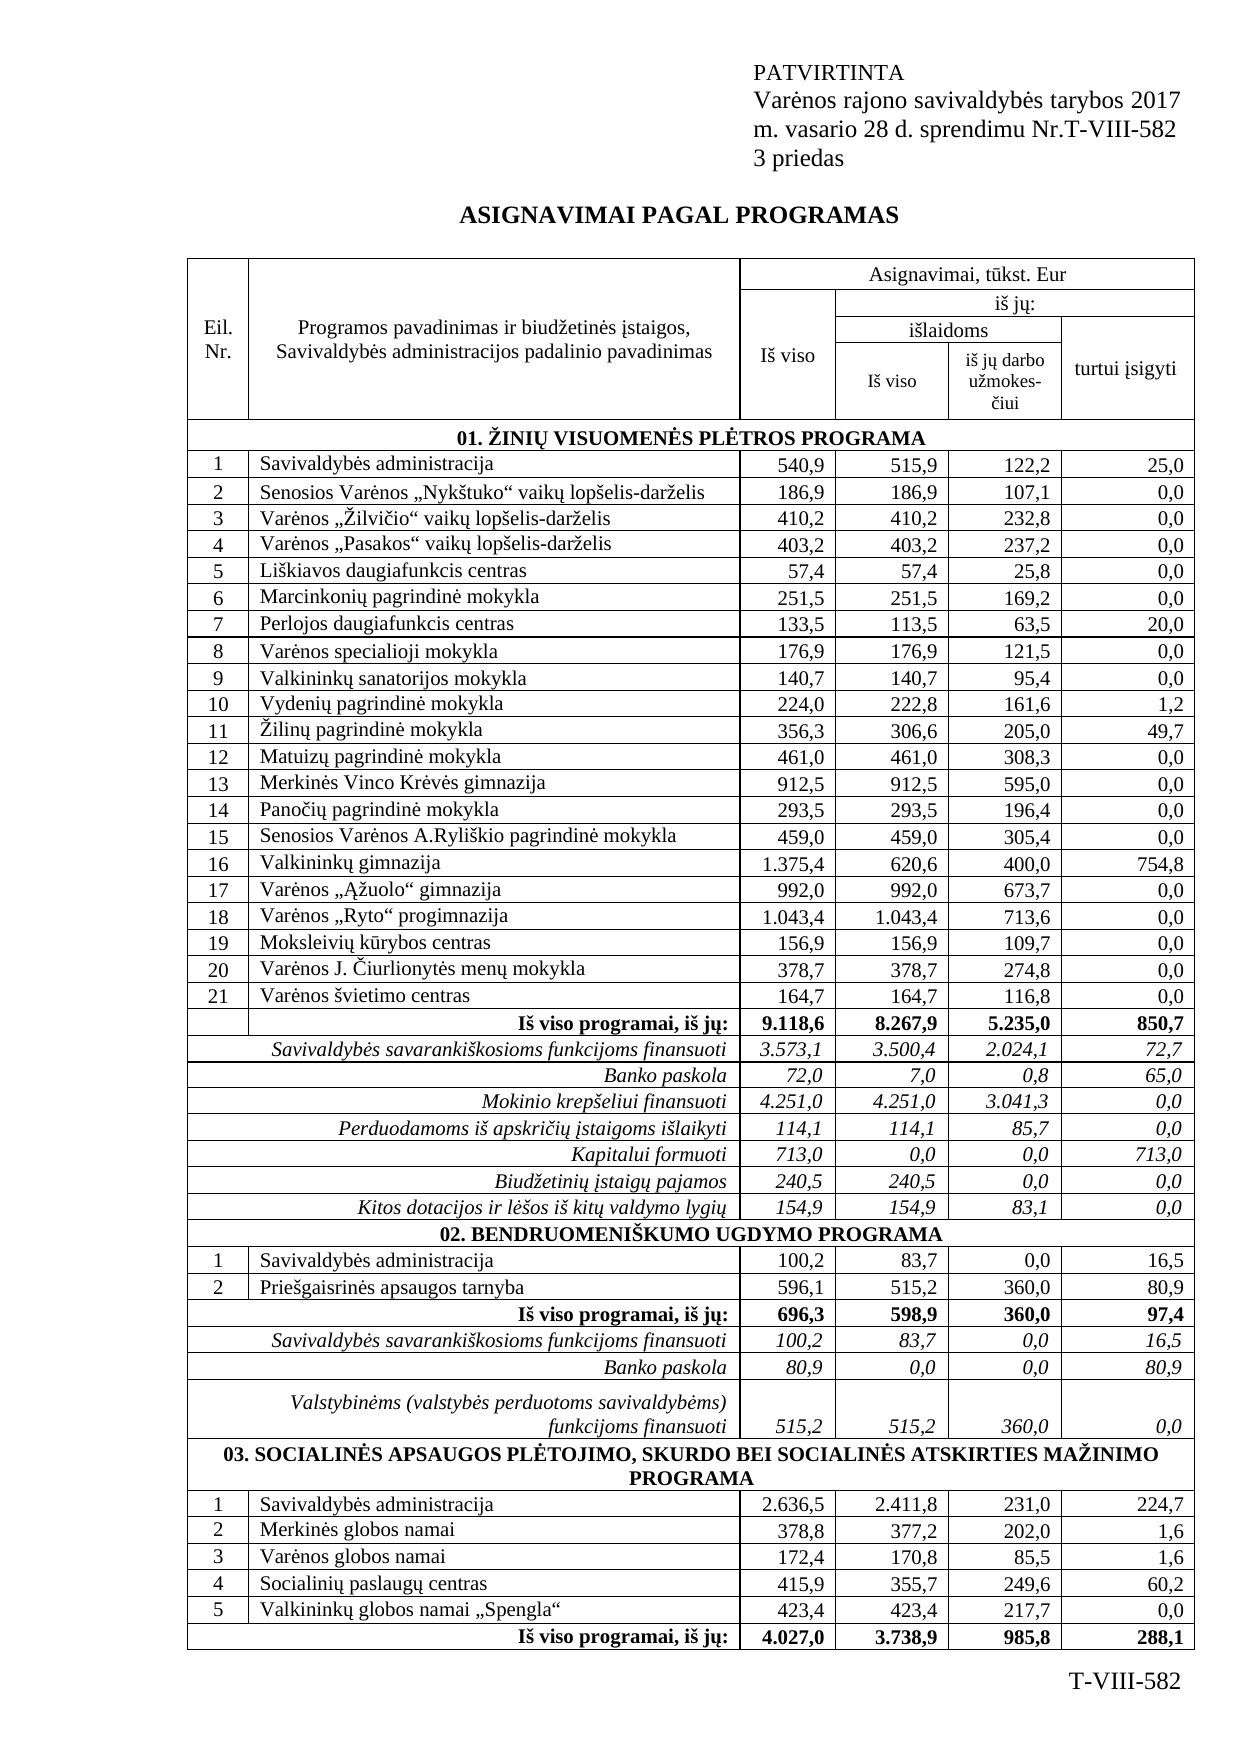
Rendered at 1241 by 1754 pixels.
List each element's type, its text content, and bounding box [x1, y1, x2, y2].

table_cell [188, 1353, 248, 1379]
table_cell 459,0 [836, 824, 948, 849]
table_cell 1 [188, 1247, 248, 1272]
table_cell 65,0 [1062, 1063, 1194, 1087]
table_cell Merkinės Vinco Krėvės gimnazija [249, 770, 739, 796]
table_cell 5.235,0 [949, 1009, 1061, 1035]
table_cell išlaidoms [836, 317, 1061, 342]
table_cell 985,8 [949, 1624, 1061, 1649]
table_cell 202,0 [949, 1517, 1061, 1543]
table_cell 1.043,4 [741, 903, 835, 929]
table_cell Mokinio krepšeliui finansuoti [188, 1088, 739, 1113]
table_cell turtui įsigyti [1062, 317, 1194, 419]
table_cell Moksleivių kūrybos centras [249, 930, 739, 955]
table_cell Varėnos „Ąžuolo“ gimnazija [249, 877, 739, 902]
table_cell Savivaldybės savarankiškosioms funkcijoms finansuoti [188, 1327, 739, 1352]
table_cell 19 [188, 930, 248, 955]
table_cell 0,0 [1062, 797, 1194, 822]
table_cell 25,8 [949, 558, 1061, 583]
table_cell 4 [188, 531, 248, 557]
table_cell 154,9 [741, 1194, 835, 1219]
table_cell 224,7 [1062, 1491, 1194, 1516]
table_cell 156,9 [741, 930, 835, 955]
table_cell Valstybinėms (valstybės perduotoms savivaldybėms) funkcijoms finansuoti [188, 1380, 739, 1438]
table_cell 170,8 [836, 1544, 948, 1569]
table_cell 114,1 [741, 1114, 835, 1140]
table_cell Valkininkų globos namai „Spengla“ [249, 1597, 739, 1622]
table_cell Varėnos „Ryto“ progimnazija [249, 903, 739, 929]
table_cell 0,0 [1062, 558, 1194, 583]
table_cell iš jų darbo užmokes-čiui [949, 343, 1061, 419]
table_cell 0,0 [1062, 770, 1194, 796]
table_cell 3 [188, 1544, 248, 1569]
table_cell 415,9 [741, 1570, 835, 1596]
table_cell Iš viso programai, iš jų: [188, 1300, 739, 1326]
table_cell 97,4 [1062, 1300, 1194, 1326]
table_cell 696,3 [741, 1300, 835, 1326]
table_cell 161,6 [949, 691, 1061, 716]
table_cell 992,0 [836, 877, 948, 902]
table_cell 4 [188, 1570, 248, 1596]
table_cell 992,0 [741, 877, 835, 902]
table_cell 356,3 [741, 717, 835, 743]
table_cell Merkinės globos namai [249, 1517, 739, 1543]
table_cell 80,9 [1062, 1353, 1194, 1379]
table_cell 8 [188, 638, 248, 663]
table_cell 595,0 [949, 770, 1061, 796]
table_cell 713,0 [741, 1141, 835, 1166]
table_cell 754,8 [1062, 850, 1194, 876]
table_cell Vydenių pagrindinė mokykla [249, 691, 739, 716]
table_cell 57,4 [741, 558, 835, 583]
table_cell 3.041,3 [949, 1088, 1061, 1113]
table_cell 459,0 [741, 824, 835, 849]
table_cell 403,2 [741, 531, 835, 557]
table_cell 25,0 [1062, 451, 1194, 477]
table_cell 0,0 [1062, 638, 1194, 663]
table_cell Panočių pagrindinė mokykla [249, 797, 739, 822]
table_cell 673,7 [949, 877, 1061, 902]
table_cell 113,5 [836, 611, 948, 636]
table_cell 0,0 [1062, 1114, 1194, 1140]
table_cell 0,0 [1062, 1380, 1194, 1438]
table_header Eil. Nr. [188, 259, 248, 419]
table_cell Iš viso programai, iš jų: [249, 1009, 739, 1035]
table_cell 360,0 [949, 1274, 1061, 1299]
table_cell 10 [188, 691, 248, 716]
table_cell 5 [188, 558, 248, 583]
table_cell 0,0 [836, 1141, 948, 1166]
table_cell 169,2 [949, 584, 1061, 610]
table_cell 16 [188, 850, 248, 876]
table_cell 0,0 [1062, 983, 1194, 1008]
table_cell 251,5 [836, 584, 948, 610]
table_cell 2 [188, 1517, 248, 1543]
table_cell 176,9 [836, 638, 948, 663]
table_cell 0,0 [1062, 664, 1194, 689]
table_cell 598,9 [836, 1300, 948, 1326]
table_cell 0,0 [949, 1141, 1061, 1166]
table_cell 1 [188, 451, 248, 477]
table_cell Iš viso programai, iš jų: [188, 1624, 739, 1649]
table_cell 80,9 [741, 1353, 835, 1379]
table_cell 620,6 [836, 850, 948, 876]
table_cell 109,7 [949, 930, 1061, 955]
table_cell 3.738,9 [836, 1624, 948, 1649]
table_cell Matuizų pagrindinė mokykla [249, 744, 739, 769]
table_cell 83,7 [836, 1327, 948, 1352]
table_cell 0,0 [1062, 478, 1194, 504]
table_cell 0,0 [949, 1167, 1061, 1193]
table_cell Savivaldybės administracija [249, 451, 739, 477]
table_cell 461,0 [741, 744, 835, 769]
table_cell 164,7 [741, 983, 835, 1008]
table_cell 100,2 [741, 1247, 835, 1272]
table_cell 16,5 [1062, 1327, 1194, 1352]
table_cell 4.027,0 [741, 1624, 835, 1649]
table_cell 0,0 [949, 1247, 1061, 1272]
table_cell 1.375,4 [741, 850, 835, 876]
table_cell Socialinių paslaugų centras [249, 1570, 739, 1596]
table_cell 237,2 [949, 531, 1061, 557]
table_cell 100,2 [741, 1327, 835, 1352]
table_cell 461,0 [836, 744, 948, 769]
table_cell Varėnos „Žilvičio“ vaikų lopšelis-darželis [249, 505, 739, 530]
table_cell 122,2 [949, 451, 1061, 477]
table_cell 205,0 [949, 717, 1061, 743]
table_cell Senosios Varėnos „Nykštuko“ vaikų lopšelis-darželis [249, 478, 739, 504]
table_cell 378,8 [741, 1517, 835, 1543]
table_cell 18 [188, 903, 248, 929]
table_cell 9.118,6 [741, 1009, 835, 1035]
table_cell 133,5 [741, 611, 835, 636]
table_cell 423,4 [741, 1597, 835, 1622]
table_cell Varėnos švietimo centras [249, 983, 739, 1008]
table_cell 0,0 [1062, 1194, 1194, 1219]
table_cell 0,0 [1062, 1597, 1194, 1622]
table_cell 2.024,1 [949, 1036, 1061, 1061]
table_cell Senosios Varėnos A.Ryliškio pagrindinė mokykla [249, 824, 739, 849]
table_cell 231,0 [949, 1491, 1061, 1516]
table_cell 0,0 [1062, 903, 1194, 929]
table_cell 16,5 [1062, 1247, 1194, 1272]
table_cell 355,7 [836, 1570, 948, 1596]
table_cell 410,2 [836, 505, 948, 530]
table_cell 164,7 [836, 983, 948, 1008]
table_cell 6 [188, 584, 248, 610]
table_cell 377,2 [836, 1517, 948, 1543]
table_cell 116,8 [949, 983, 1061, 1008]
table_cell 20,0 [1062, 611, 1194, 636]
table_cell 423,4 [836, 1597, 948, 1622]
table_cell 1.043,4 [836, 903, 948, 929]
table_cell 2.636,5 [741, 1491, 835, 1516]
table_cell 11 [188, 717, 248, 743]
table_cell Perduodamoms iš apskričių įstaigoms išlaikyti [188, 1114, 739, 1140]
table_cell 515,2 [836, 1380, 948, 1438]
table_cell 13 [188, 770, 248, 796]
table_cell 02. BENDRUOMENIŠKUMO UGDYMO PROGRAMA [188, 1220, 1194, 1246]
table_cell 400,0 [949, 850, 1061, 876]
table_cell Kitos dotacijos ir lėšos iš kitų valdymo lygių [188, 1194, 739, 1219]
table_cell Banko paskola [248, 1353, 739, 1379]
table_cell [188, 1009, 248, 1035]
table_cell Iš viso [741, 290, 835, 419]
table_cell Varėnos J. Čiurlionytės menų mokykla [249, 956, 739, 982]
table_cell 95,4 [949, 664, 1061, 689]
table_cell 850,7 [1062, 1009, 1194, 1035]
text ASIGNAVIMAI PAGAL PROGRAMAS [177, 200, 1181, 229]
table_cell 72,0 [741, 1063, 835, 1087]
table_cell 360,0 [949, 1380, 1061, 1438]
table_cell 1 [188, 1491, 248, 1516]
table_cell 308,3 [949, 744, 1061, 769]
table_cell 2.411,8 [836, 1491, 948, 1516]
table_cell 0,0 [1062, 744, 1194, 769]
table_cell 217,7 [949, 1597, 1061, 1622]
table_cell 3.500,4 [836, 1036, 948, 1061]
table_cell 7,0 [836, 1063, 948, 1087]
table_cell Valkininkų sanatorijos mokykla [249, 664, 739, 689]
table_cell 293,5 [836, 797, 948, 822]
table_cell 85,7 [949, 1114, 1061, 1140]
table_cell Kapitalui formuoti [188, 1141, 739, 1166]
table_header Asignavimai, tūkst. Eur [741, 259, 1194, 289]
table_cell 114,1 [836, 1114, 948, 1140]
table_cell 186,9 [741, 478, 835, 504]
table_cell Banko paskola [188, 1063, 739, 1087]
table_cell 0,0 [1062, 584, 1194, 610]
table_cell 912,5 [836, 770, 948, 796]
table_cell 8.267,9 [836, 1009, 948, 1035]
table_cell 156,9 [836, 930, 948, 955]
table_cell 107,1 [949, 478, 1061, 504]
table_cell 2 [188, 478, 248, 504]
table_cell Marcinkonių pagrindinė mokykla [249, 584, 739, 610]
table_cell Savivaldybės administracija [249, 1491, 739, 1516]
table_cell 140,7 [741, 664, 835, 689]
table_cell 15 [188, 824, 248, 849]
table_cell 0,0 [1062, 956, 1194, 982]
table_cell 360,0 [949, 1300, 1061, 1326]
table_cell 515,2 [836, 1274, 948, 1299]
text Varėnos rajono savivaldybės tarybos 2017 m. vasario 28 d. sprendimu Nr.T-VIII-582 [753, 85, 1181, 143]
table_cell 17 [188, 877, 248, 902]
table_cell 3 [188, 505, 248, 530]
table_cell Priešgaisrinės apsaugos tarnyba [249, 1274, 739, 1299]
table_cell 21 [188, 983, 248, 1008]
text 3 priedas [177, 143, 1181, 172]
table_cell 410,2 [741, 505, 835, 530]
table_cell Savivaldybės administracija [249, 1247, 739, 1272]
table_cell 224,0 [741, 691, 835, 716]
table_cell Biudžetinių įstaigų pajamos [188, 1167, 739, 1193]
table_cell 60,2 [1062, 1570, 1194, 1596]
table_cell 12 [188, 744, 248, 769]
table_cell Varėnos „Pasakos“ vaikų lopšelis-darželis [249, 531, 739, 557]
table_cell 85,5 [949, 1544, 1061, 1569]
table_cell 0,0 [949, 1353, 1061, 1379]
table_cell 196,4 [949, 797, 1061, 822]
table_cell 72,7 [1062, 1036, 1194, 1061]
table_cell 49,7 [1062, 717, 1194, 743]
table_cell 57,4 [836, 558, 948, 583]
table_cell 0,0 [1062, 531, 1194, 557]
table_cell 0,0 [949, 1327, 1061, 1352]
table_cell 7 [188, 611, 248, 636]
table_cell 83,7 [836, 1247, 948, 1272]
table_cell 403,2 [836, 531, 948, 557]
table_cell Varėnos globos namai [249, 1544, 739, 1569]
table_cell Iš viso [836, 343, 948, 419]
table_cell 378,7 [741, 956, 835, 982]
table_cell 3.573,1 [741, 1036, 835, 1061]
table_cell Liškiavos daugiafunkcis centras [249, 558, 739, 583]
table_cell 140,7 [836, 664, 948, 689]
table_cell 5 [188, 1597, 248, 1622]
table_cell 0,0 [1062, 877, 1194, 902]
table_cell 912,5 [741, 770, 835, 796]
table_cell 515,2 [741, 1380, 835, 1438]
table_cell Valkininkų gimnazija [249, 850, 739, 876]
table_cell 0,0 [836, 1353, 948, 1379]
table_cell 1,2 [1062, 691, 1194, 716]
table_cell 186,9 [836, 478, 948, 504]
table_cell Varėnos specialioji mokykla [249, 638, 739, 663]
table_cell 293,5 [741, 797, 835, 822]
text PATVIRTINTA [753, 59, 1181, 85]
table_cell 1,6 [1062, 1517, 1194, 1543]
table_cell 596,1 [741, 1274, 835, 1299]
table_cell 305,4 [949, 824, 1061, 849]
table_cell 0,0 [1062, 505, 1194, 530]
table_cell 172,4 [741, 1544, 835, 1569]
table_cell Perlojos daugiafunkcis centras [249, 611, 739, 636]
table_header Programos pavadinimas ir biudžetinės įstaigos, Savivaldybės administracijos padalinio pavadinimas [249, 259, 739, 419]
table_cell 154,9 [836, 1194, 948, 1219]
table_cell 0,0 [1062, 1167, 1194, 1193]
table_cell 274,8 [949, 956, 1061, 982]
table_cell 0,0 [1062, 1088, 1194, 1113]
table_cell 378,7 [836, 956, 948, 982]
table_cell 4.251,0 [836, 1088, 948, 1113]
table_cell 713,6 [949, 903, 1061, 929]
table_cell 306,6 [836, 717, 948, 743]
table_cell 03. SOCIALINĖS APSAUGOS PLĖTOJIMO, SKURDO BEI SOCIALINĖS ATSKIRTIES MAŽINIMO PROGRAMA [188, 1439, 1194, 1490]
table_cell 83,1 [949, 1194, 1061, 1219]
table_cell 63,5 [949, 611, 1061, 636]
table_cell 0,0 [1062, 930, 1194, 955]
table_cell 2 [188, 1274, 248, 1299]
table_cell 20 [188, 956, 248, 982]
table_cell Žilinų pagrindinė mokykla [249, 717, 739, 743]
table_cell 288,1 [1062, 1624, 1194, 1649]
table_cell 249,6 [949, 1570, 1061, 1596]
table_cell 80,9 [1062, 1274, 1194, 1299]
table_cell 240,5 [741, 1167, 835, 1193]
table_cell 540,9 [741, 451, 835, 477]
table_cell 713,0 [1062, 1141, 1194, 1166]
table_cell 1,6 [1062, 1544, 1194, 1569]
table_cell 4.251,0 [741, 1088, 835, 1113]
table_cell 515,9 [836, 451, 948, 477]
table_cell 9 [188, 664, 248, 689]
table_cell 01. ŽINIŲ VISUOMENĖS PLĖTROS PROGRAMA [188, 420, 1194, 450]
table_cell 121,5 [949, 638, 1061, 663]
table_cell 232,8 [949, 505, 1061, 530]
table_cell 0,8 [949, 1063, 1061, 1087]
table_cell iš jų: [836, 290, 1194, 316]
table_cell 176,9 [741, 638, 835, 663]
table_cell 240,5 [836, 1167, 948, 1193]
table_cell 222,8 [836, 691, 948, 716]
table_cell 14 [188, 797, 248, 822]
table_cell Savivaldybės savarankiškosioms funkcijoms finansuoti [188, 1036, 739, 1061]
table_cell 251,5 [741, 584, 835, 610]
table_cell 0,0 [1062, 824, 1194, 849]
